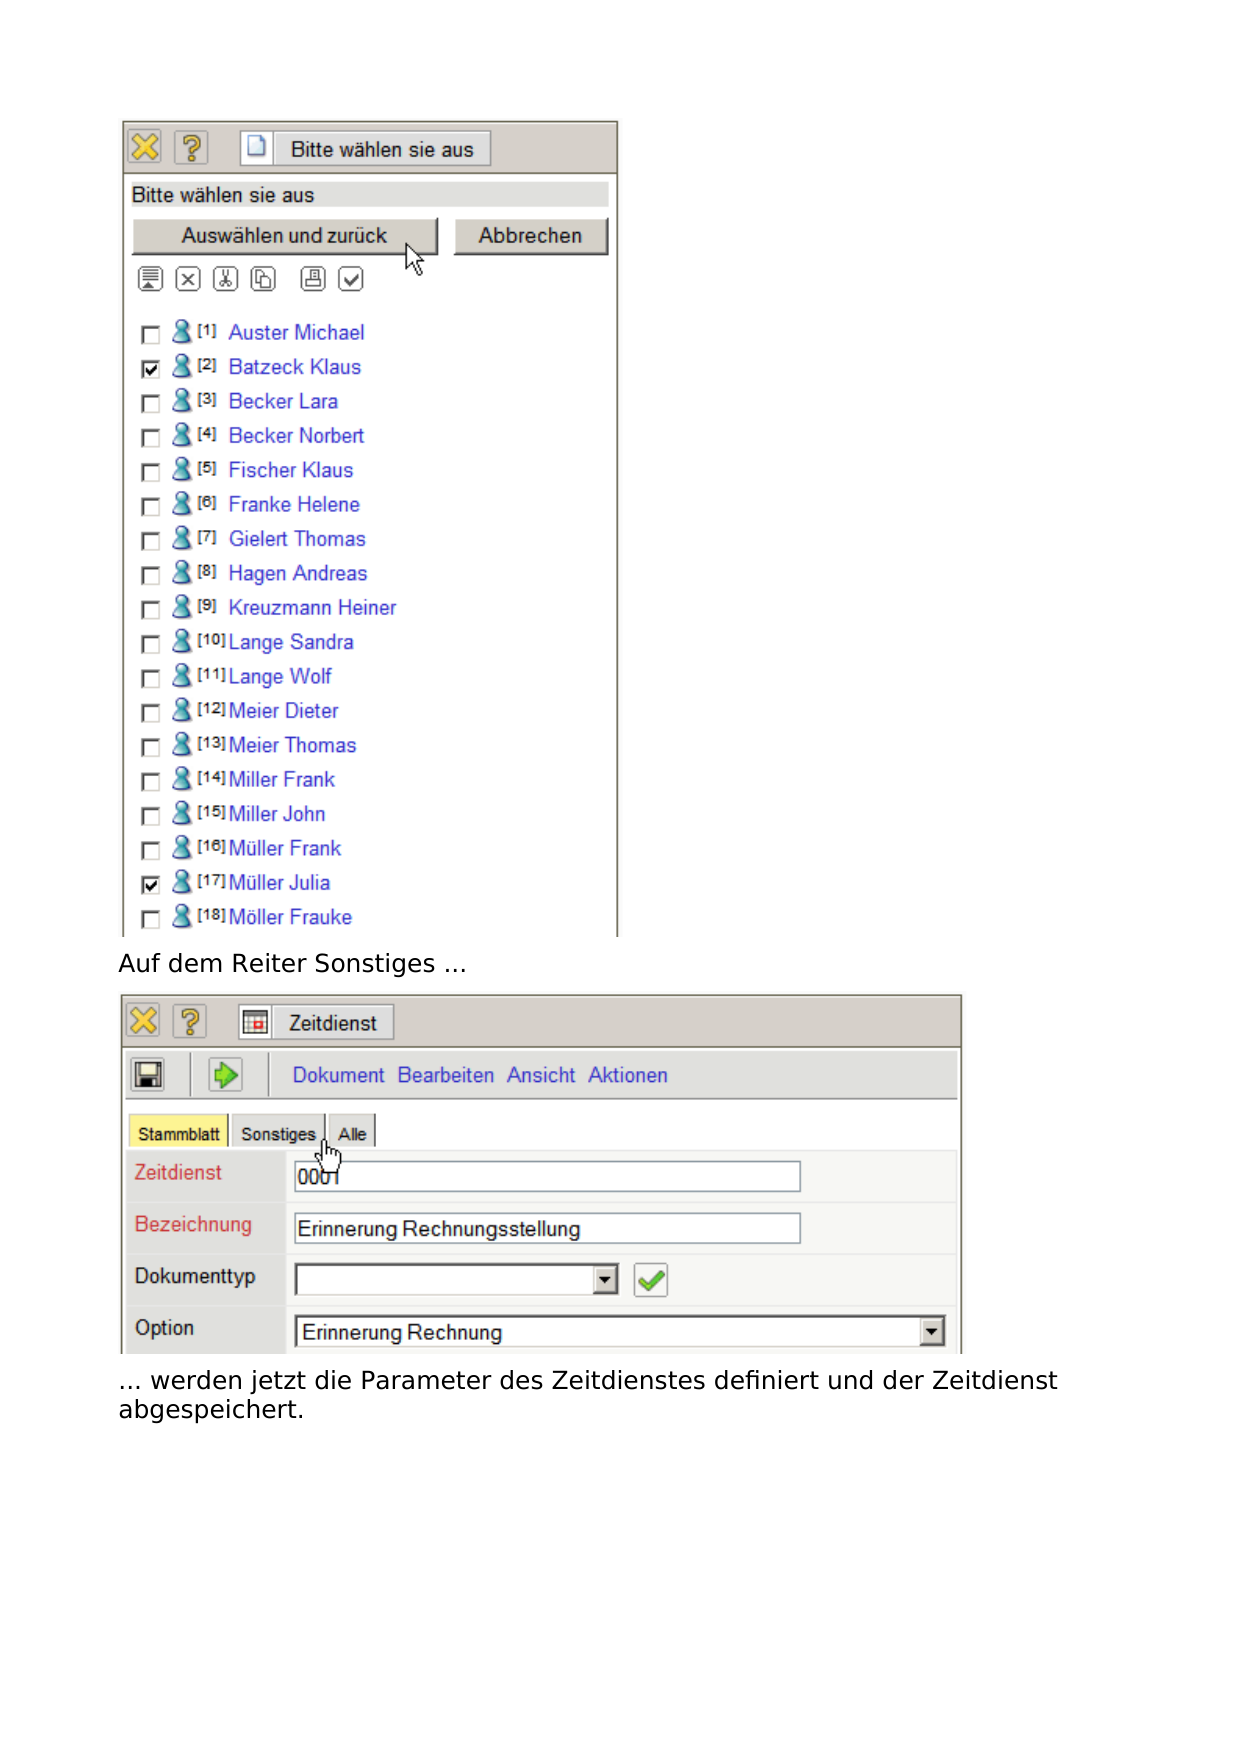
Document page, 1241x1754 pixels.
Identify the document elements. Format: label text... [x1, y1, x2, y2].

text ... werden jetzt die Parameter des Zeitdienstes definiert und der Zeitdienst abgespeichert. [118, 1366, 1122, 1424]
picture [118, 991, 967, 1354]
picture [118, 118, 623, 937]
text Auf dem Reiter Sonstiges ... [118, 949, 1122, 978]
